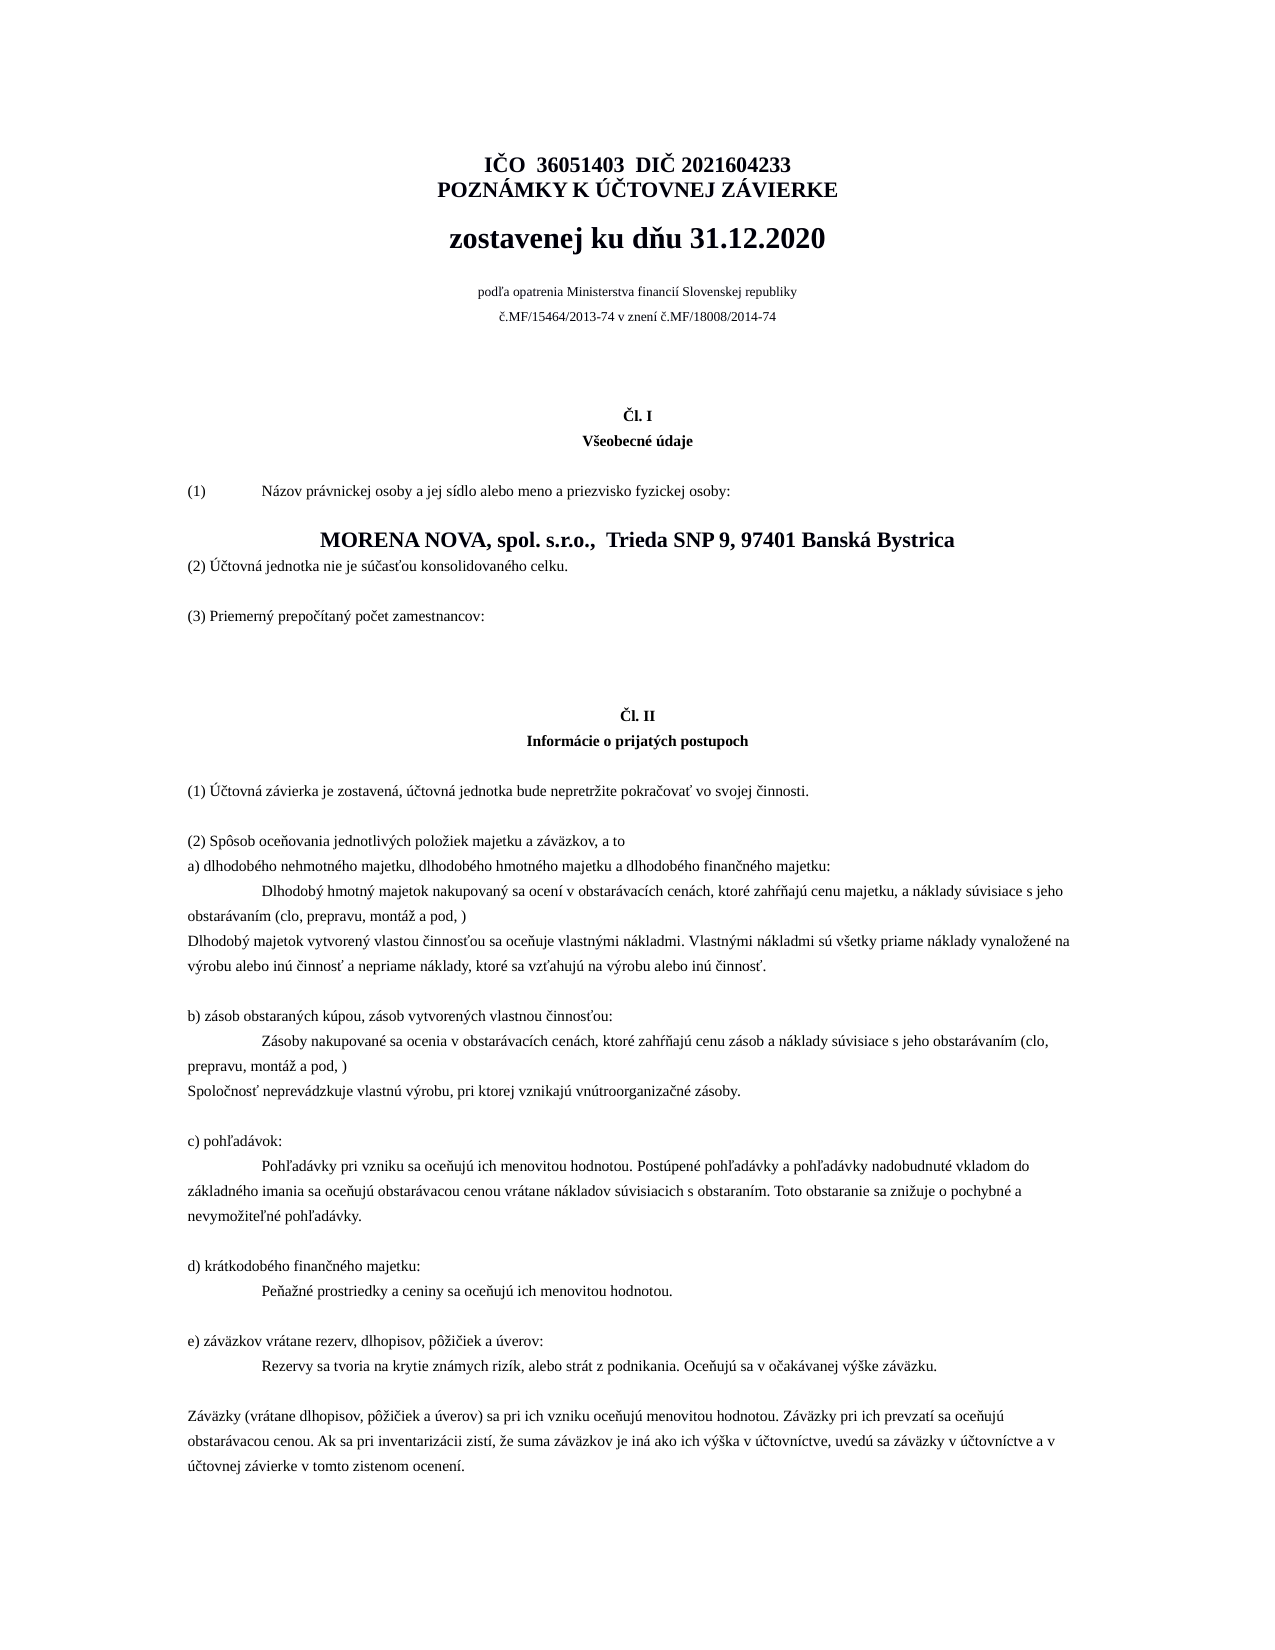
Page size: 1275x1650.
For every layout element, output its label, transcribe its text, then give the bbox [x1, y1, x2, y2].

text Peňažné prostriedky a ceniny sa oceňujú ich menovitou hodnotou. [187, 1275, 1087, 1300]
text d) krátkodobého finančného majetku: [187, 1250, 1087, 1275]
text IČO 36051403 DIČ 2021604233 [187, 150, 1087, 175]
text Dlhodobý majetok vytvorený vlastou činnosťou sa oceňuje vlastnými nákladmi. Vlastnými nákladmi sú všetky priame náklady vynaložené na výrobu alebo inú činnosť a nepriame náklady, ktoré sa vzťahujú na výrobu alebo inú činnosť. [187, 925, 1087, 975]
text (2) Spôsob oceňovania jednotlivých položiek majetku a záväzkov, a to [187, 825, 1087, 850]
text Čl. I [187, 400, 1087, 425]
text Čl. II [187, 700, 1087, 725]
text č.MF/15464/2013-74 v znení č.MF/18008/2014-74 [187, 300, 1087, 325]
text podľa opatrenia Ministerstva financií Slovenskej republiky [187, 275, 1087, 300]
text c) pohľadávok: [187, 1125, 1087, 1150]
text MORENA NOVA, spol. s.r.o., Trieda SNP 9, 97401 Banská Bystrica [187, 525, 1087, 550]
text (2) Účtovná jednotka nie je súčasťou konsolidovaného celku. [187, 550, 1087, 575]
text Informácie o prijatých postupoch [187, 725, 1087, 750]
text Dlhodobý hmotný majetok nakupovaný sa ocení v obstarávacích cenách, ktoré zahŕňajú cenu majetku, a náklady súvisiace s jeho obstarávaním (clo, prepravu, montáž a pod, ) [187, 875, 1087, 925]
text Spoločnosť neprevádzkuje vlastnú výrobu, pri ktorej vznikajú vnútroorganizačné zásoby. [187, 1075, 1087, 1100]
text e) záväzkov vrátane rezerv, dlhopisov, pôžičiek a úverov: [187, 1325, 1087, 1350]
text Rezervy sa tvoria na krytie známych rizík, alebo strát z podnikania. Oceňujú sa v očakávanej výške záväzku. [187, 1350, 1087, 1375]
text Záväzky (vrátane dlhopisov, pôžičiek a úverov) sa pri ich vzniku oceňujú menovitou hodnotou. Záväzky pri ich prevzatí sa oceňujú obstarávacou cenou. Ak sa pri inventarizácii zistí, že suma záväzkov je iná ako ich výška v účtovníctve, uvedú sa záväzky v účtovníctve a v účtovnej závierke v tomto zistenom ocenení. [187, 1400, 1087, 1475]
text a) dlhodobého nehmotného majetku, dlhodobého hmotného majetku a dlhodobého finančného majetku: [187, 850, 1087, 875]
text POZNÁMKY K ÚČTOVNEJ ZÁVIERKE [187, 175, 1087, 200]
text b) zásob obstaraných kúpou, zásob vytvorených vlastnou činnosťou: [187, 1000, 1087, 1025]
text (1) Účtovná závierka je zostavená, účtovná jednotka bude nepretržite pokračovať vo svojej činnosti. [187, 775, 1087, 800]
text Pohľadávky pri vzniku sa oceňujú ich menovitou hodnotou. Postúpené pohľadávky a pohľadávky nadobudnuté vkladom do základného imania sa oceňujú obstarávacou cenou vrátane nákladov súvisiacich s obstaraním. Toto obstaranie sa znižuje o pochybné a nevymožiteľné pohľadávky. [187, 1150, 1087, 1225]
text Zásoby nakupované sa ocenia v obstarávacích cenách, ktoré zahŕňajú cenu zásob a náklady súvisiace s jeho obstarávaním (clo, prepravu, montáž a pod, ) [187, 1025, 1087, 1075]
text zostavenej ku dňu 31.12.2020 [187, 225, 1087, 250]
text (3) Priemerný prepočítaný počet zamestnancov: [187, 600, 1087, 625]
text Všeobecné údaje [187, 425, 1087, 450]
list Názov právnickej osoby a jej sídlo alebo meno a priezvisko fyzickej osoby: [187, 475, 1087, 500]
